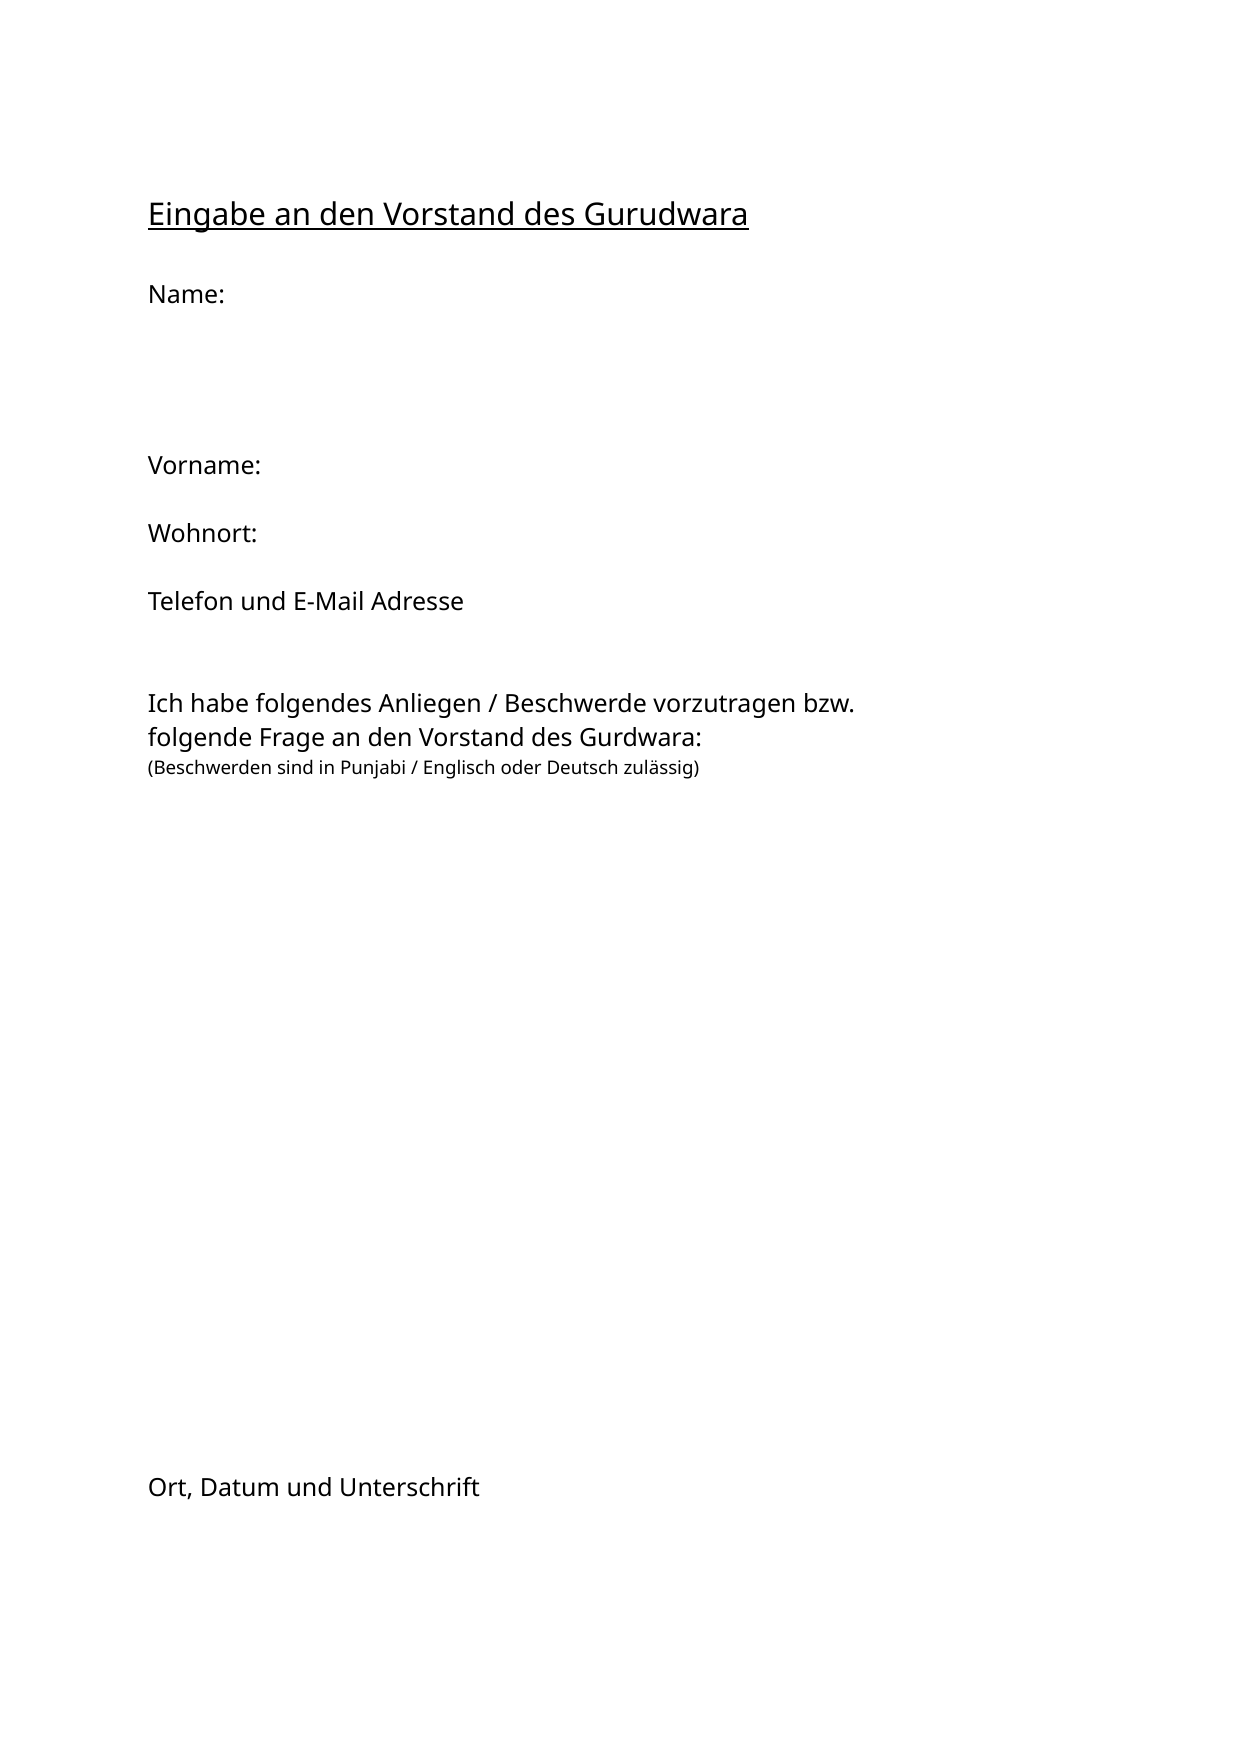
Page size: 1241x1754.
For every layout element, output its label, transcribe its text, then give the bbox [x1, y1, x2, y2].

text Name: [148, 277, 1093, 311]
text Ort, Datum und Unterschrift [148, 1469, 1093, 1503]
text Eingabe an den Vorstand des Gurudwara [148, 192, 1093, 234]
text Vorname: [148, 447, 1093, 481]
text Telefon und E-Mail Adresse [148, 584, 1093, 618]
text (Beschwerden sind in Punjabi / Englisch oder Deutsch zulässig) [148, 754, 1093, 779]
text Wohnort: [148, 516, 1093, 549]
text Ich habe folgendes Anliegen / Beschwerde vorzutragen bzw. [148, 686, 1093, 720]
text folgende Frage an den Vorstand des Gurdwara: [148, 720, 1093, 754]
